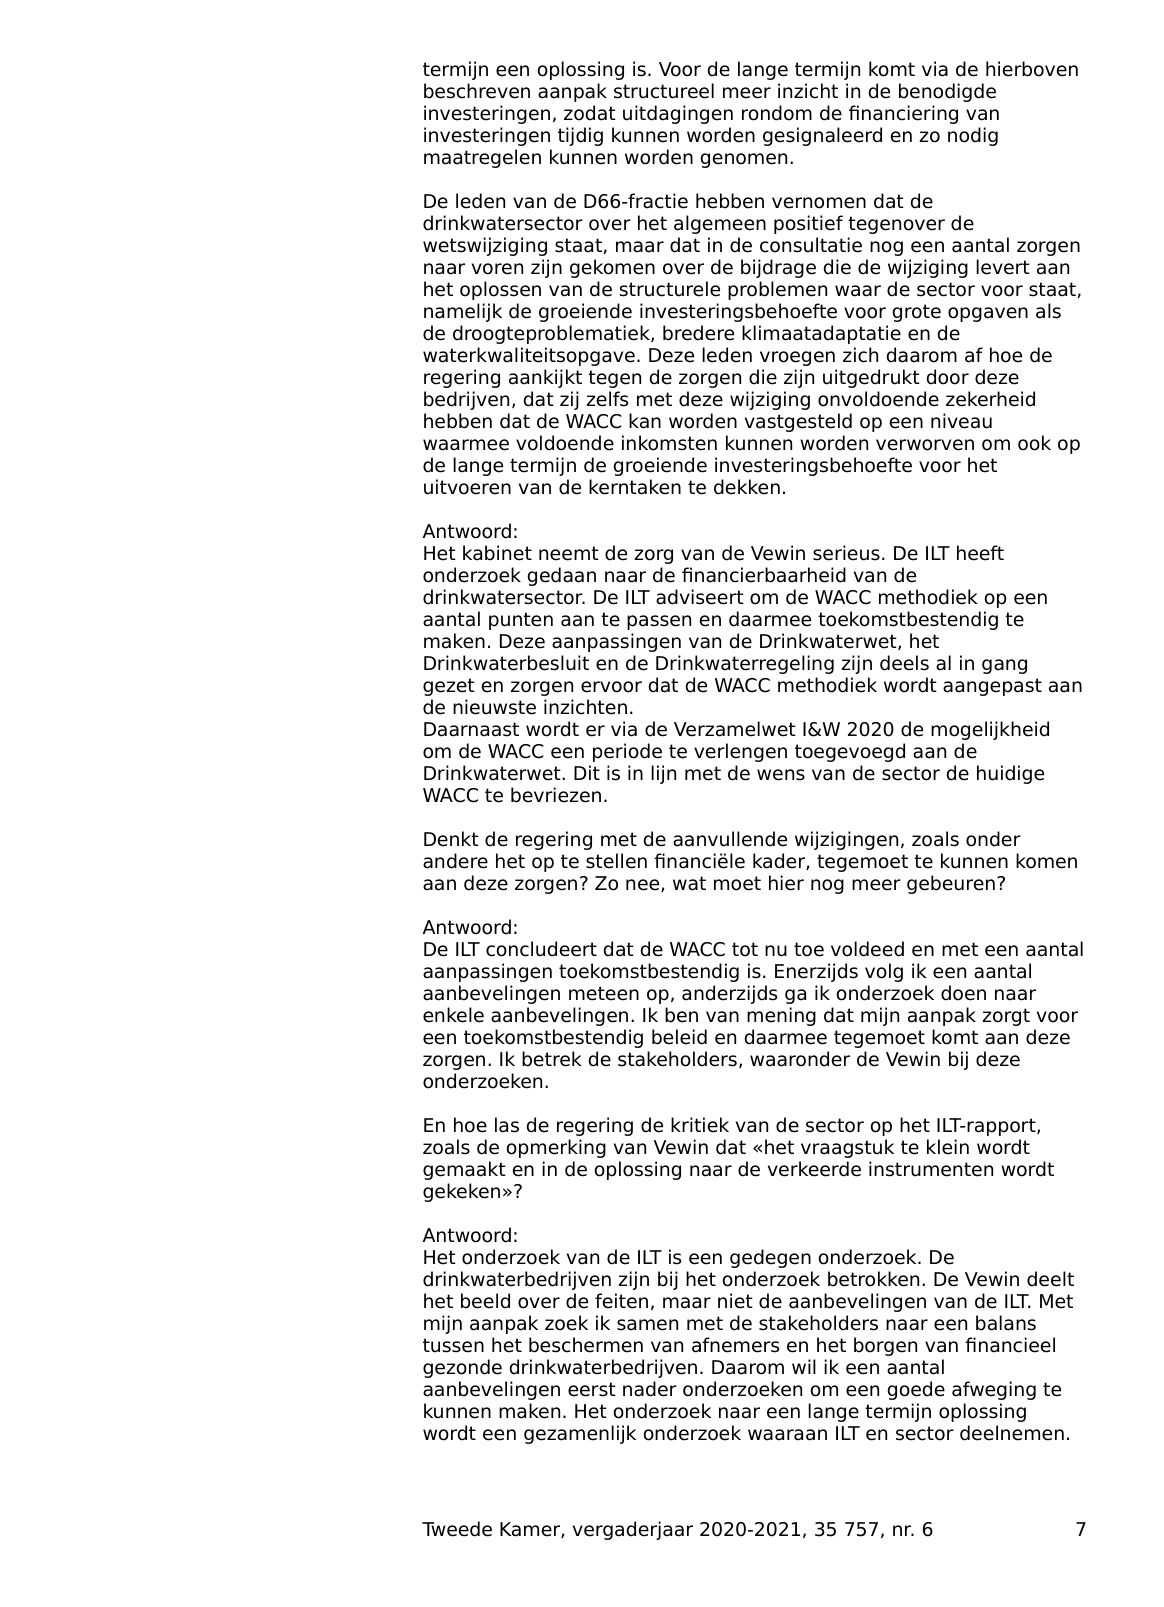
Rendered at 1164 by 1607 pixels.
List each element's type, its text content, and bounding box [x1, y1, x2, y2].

text Antwoord: [422, 917, 1087, 939]
text Daarnaast wordt er via de Verzamelwet I&W 2020 de mogelijkheid om de WACC een periode te verlengen toegevoegd aan de Drinkwaterwet. Dit is in lijn met de wens van de sector de huidige WACC te bevriezen. [422, 719, 1087, 807]
text Antwoord: [422, 521, 1087, 543]
text De leden van de D66-fractie hebben vernomen dat de drinkwatersector over het algemeen positief tegenover de wetswijziging staat, maar dat in de consultatie nog een aantal zorgen naar voren zijn gekomen over de bijdrage die de wijziging levert aan het oplossen van de structurele problemen waar de sector voor staat, namelijk de groeiende investeringsbehoefte voor grote opgaven als de droogteproblematiek, bredere klimaatadaptatie en de waterkwaliteitsopgave. Deze leden vroegen zich daarom af hoe de regering aankijkt tegen de zorgen die zijn uitgedrukt door deze bedrijven, dat zij zelfs met deze wijziging onvoldoende zekerheid hebben dat de WACC kan worden vastgesteld op een niveau waarmee voldoende inkomsten kunnen worden verworven om ook op de lange termijn de groeiende investeringsbehoefte voor het uitvoeren van de kerntaken te dekken. [422, 191, 1087, 499]
text Het onderzoek van de ILT is een gedegen onderzoek. De drinkwaterbedrijven zijn bij het onderzoek betrokken. De Vewin deelt het beeld over de feiten, maar niet de aanbevelingen van de ILT. Met mijn aanpak zoek ik samen met de stakeholders naar een balans tussen het beschermen van afnemers en het borgen van financieel gezonde drinkwaterbedrijven. Daarom wil ik een aantal aanbevelingen eerst nader onderzoeken om een goede afweging te kunnen maken. Het onderzoek naar een lange termijn oplossing wordt een gezamenlijk onderzoek waaraan ILT en sector deelnemen. [422, 1247, 1087, 1445]
text Het kabinet neemt de zorg van de Vewin serieus. De ILT heeft onderzoek gedaan naar de financierbaarheid van de drinkwatersector. De ILT adviseert om de WACC methodiek op een aantal punten aan te passen en daarmee toekomstbestendig te maken. Deze aanpassingen van de Drinkwaterwet, het Drinkwaterbesluit en de Drinkwaterregeling zijn deels al in gang gezet en zorgen ervoor dat de WACC methodiek wordt aangepast aan de nieuwste inzichten. [422, 543, 1087, 719]
text Denkt de regering met de aanvullende wijzigingen, zoals onder andere het op te stellen financiële kader, tegemoet te kunnen komen aan deze zorgen? Zo nee, wat moet hier nog meer gebeuren? [422, 829, 1087, 895]
text En hoe las de regering de kritiek van de sector op het ILT-rapport, zoals de opmerking van Vewin dat «het vraagstuk te klein wordt gemaakt en in de oplossing naar de verkeerde instrumenten wordt gekeken»? [422, 1115, 1087, 1203]
text termijn een oplossing is. Voor de lange termijn komt via de hierboven beschreven aanpak structureel meer inzicht in de benodigde investeringen, zodat uitdagingen rondom de financiering van investeringen tijdig kunnen worden gesignaleerd en zo nodig maatregelen kunnen worden genomen. [422, 59, 1087, 169]
text Antwoord: [422, 1225, 1087, 1247]
text De ILT concludeert dat de WACC tot nu toe voldeed en met een aantal aanpassingen toekomstbestendig is. Enerzijds volg ik een aantal aanbevelingen meteen op, anderzijds ga ik onderzoek doen naar enkele aanbevelingen. Ik ben van mening dat mijn aanpak zorgt voor een toekomstbestendig beleid en daarmee tegemoet komt aan deze zorgen. Ik betrek de stakeholders, waaronder de Vewin bij deze onderzoeken. [422, 939, 1087, 1093]
